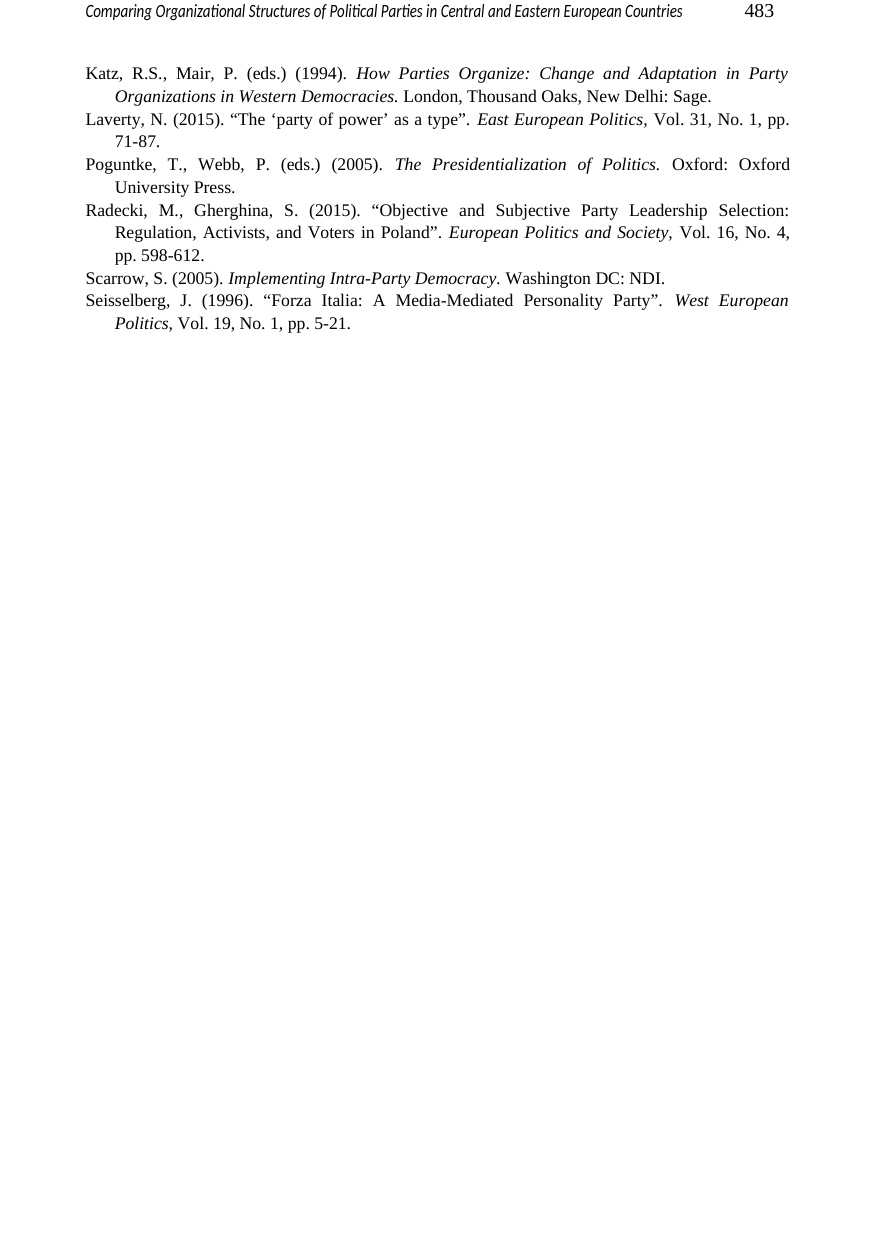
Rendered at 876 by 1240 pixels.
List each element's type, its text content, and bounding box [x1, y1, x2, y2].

text Radecki, M., Gherghina, S. (2015). “Objective and Subjective Party Leadership Selection: Regulation, Activists, and Voters in Poland”. European Politics and Society, Vol. 16, No. 4, pp. 598-612. [85, 199, 790, 265]
text Katz, R.S., Mair, P. (eds.) (1994). How Parties Organize: Change and Adaptation in Party Organizations in Western Democracies. London, Thousand Oaks, New Delhi: Sage. [85, 63, 790, 106]
text Seisselberg, J. (1996). “Forza Italia: A Media-Mediated Personality Party”. West European Politics, Vol. 19, No. 1, pp. 5-21. [85, 290, 790, 333]
text Laverty, N. (2015). “The ‘party of power’ as a type”. East European Politics, Vol. 31, No. 1, pp. 71-87. [85, 109, 790, 152]
text Comparing Organizational Structures of Political Parties in Central and Eastern European Countries 483 [85, 0, 790, 22]
text Scarrow, S. (2005). Implementing Intra-Party Democracy. Washington DC: NDI. [85, 268, 790, 288]
text Poguntke, T., Webb, P. (eds.) (2005). The Presidentialization of Politics. Oxford: Oxford University Press. [85, 154, 790, 197]
